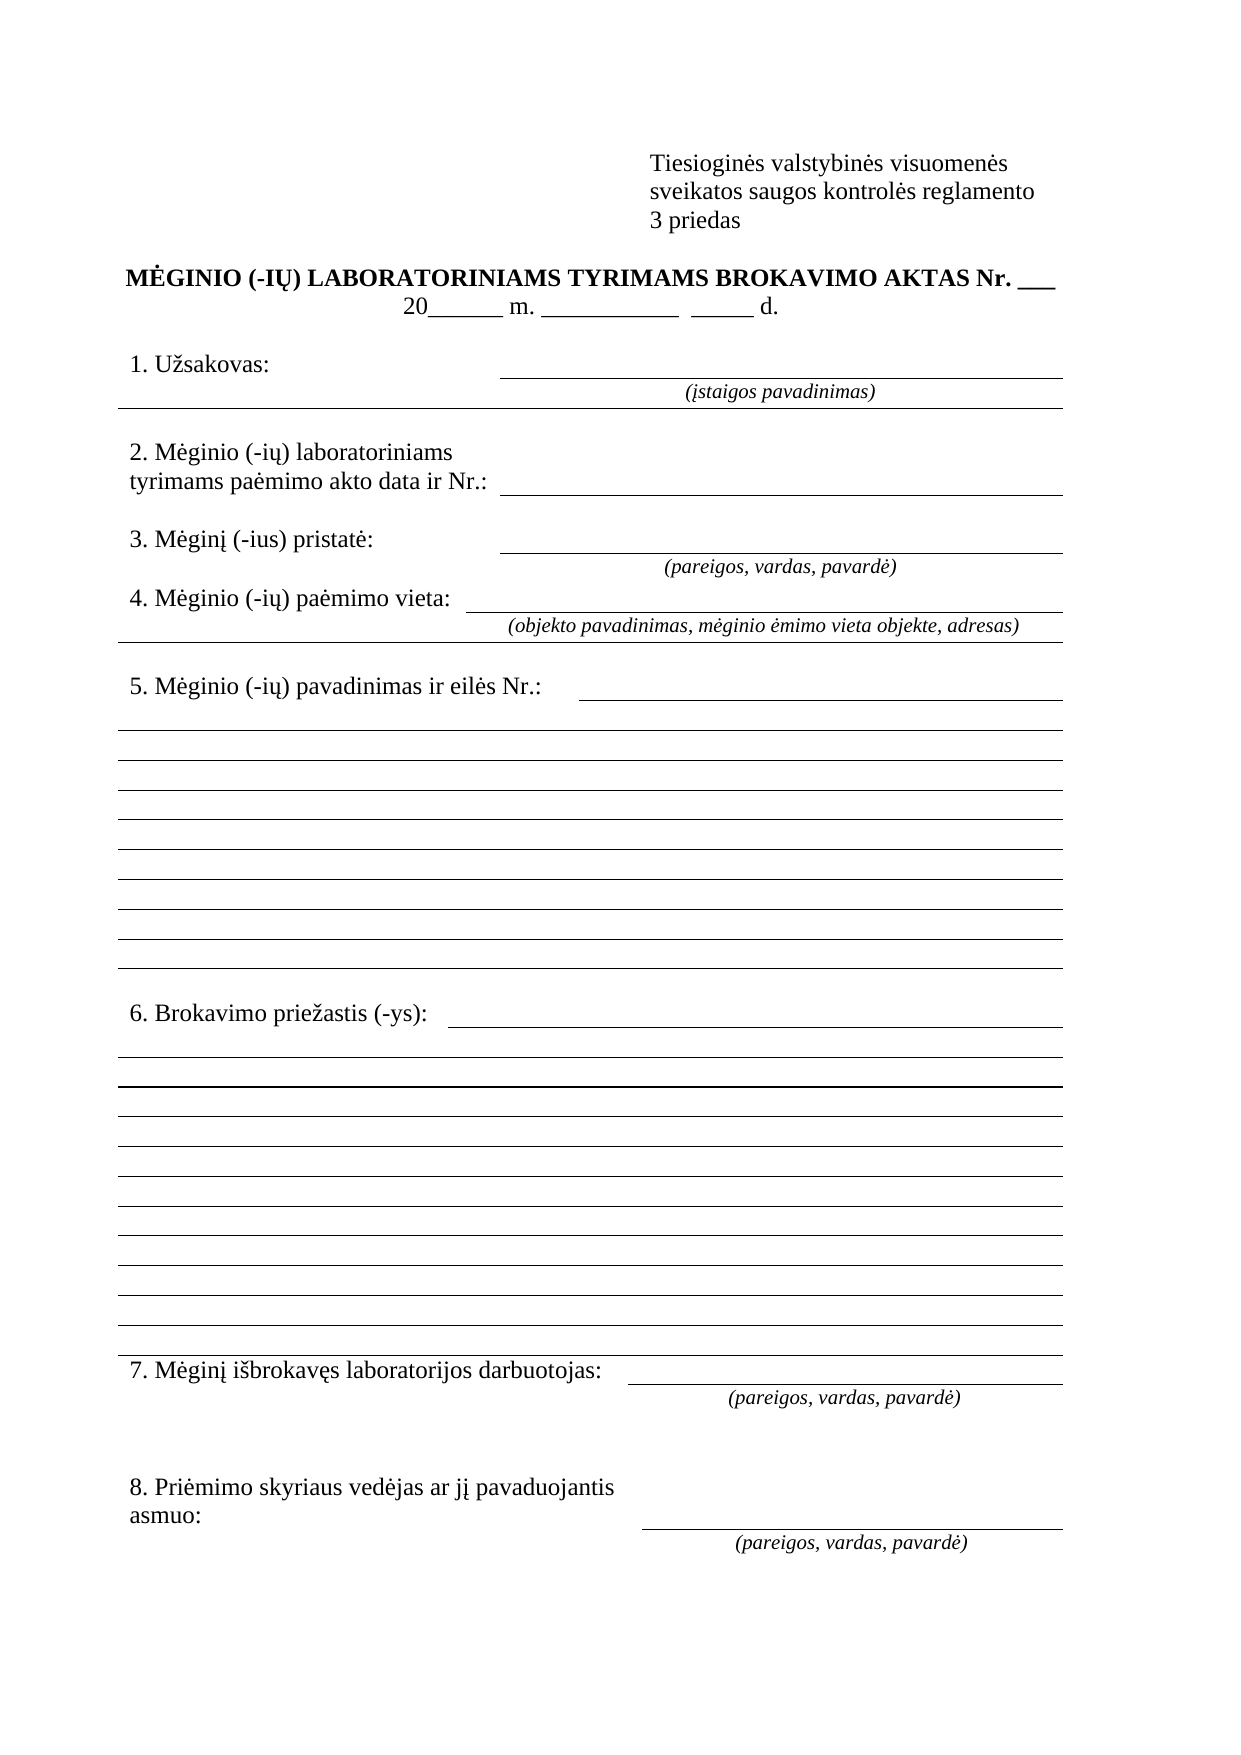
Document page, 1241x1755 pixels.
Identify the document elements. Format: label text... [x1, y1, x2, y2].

table_cell 4. Mėginio (-ių) paėmimo vieta: [118, 583, 466, 612]
table_cell [642, 1559, 1063, 1588]
table_cell [118, 1117, 1063, 1146]
table_cell [118, 553, 500, 583]
table_cell [118, 1559, 642, 1588]
table_cell [118, 1147, 1063, 1176]
table_cell [628, 1356, 1063, 1384]
table_cell [118, 910, 1063, 938]
table_cell [118, 1027, 1063, 1057]
table_cell [118, 1414, 1063, 1443]
table_cell [448, 998, 1063, 1027]
table_cell (objekto pavadinimas, mėginio ėmimo vieta objekte, adresas) [466, 613, 1063, 642]
table_cell [118, 1177, 1063, 1206]
table_cell [118, 850, 1063, 879]
table_cell [118, 880, 1063, 909]
table_cell [118, 1296, 1063, 1325]
table_cell [118, 791, 1063, 819]
table_cell 6. Brokavimo priežastis (-ys): [118, 998, 447, 1027]
table_cell 8. Priėmimo skyriaus vedėjas ar jį pavaduojantis asmuo: [118, 1472, 642, 1529]
table_cell [118, 1266, 1063, 1295]
table_cell [642, 1472, 1063, 1529]
table_cell (įstaigos pavadinimas) [500, 379, 1063, 407]
table_cell [466, 583, 1063, 612]
table_cell [118, 700, 1063, 730]
table_cell [118, 761, 1063, 789]
table_header [500, 349, 1063, 378]
table_cell [118, 1058, 1063, 1086]
text sveikatos saugos kontrolės reglamento [118, 176, 1063, 205]
text 20______ m. ___________ _____ d. [118, 291, 1063, 320]
table_cell [118, 643, 466, 671]
table_cell 5. Mėginio (-ių) pavadinimas ir eilės Nr.: [118, 671, 579, 700]
table_cell (pareigos, vardas, pavardė) [642, 1530, 1063, 1559]
table_cell [118, 1207, 1063, 1235]
table_cell [118, 1088, 1063, 1116]
table_cell [500, 437, 1063, 495]
table_cell [118, 495, 500, 524]
text Tiesioginės valstybinės visuomenės [649, 148, 1063, 176]
table_cell [118, 612, 466, 642]
table_cell 3. Mėginį (-ius) pristatė: [118, 525, 500, 553]
text 3 priedas [118, 205, 1063, 234]
table_cell [500, 525, 1063, 553]
text MĖGINIO (-IŲ) LABORATORINIAMS TYRIMAMS BROKAVIMO AKTAS Nr. ___ [118, 263, 1063, 291]
table_cell [118, 820, 1063, 849]
table_cell [118, 1384, 628, 1414]
table_cell [118, 1443, 1063, 1472]
table_cell 7. Mėginį išbrokavęs laboratorijos darbuotojas: [118, 1356, 628, 1384]
table_cell [118, 731, 1063, 760]
table_cell [118, 1326, 1063, 1354]
table_cell [466, 643, 1063, 671]
table_cell [118, 940, 1063, 968]
table_cell 2. Mėginio (-ių) laboratoriniams tyrimams paėmimo akto data ir Nr.: [118, 437, 500, 495]
table_cell [118, 378, 500, 407]
table_header 1. Užsakovas: [118, 349, 500, 378]
table_cell [118, 1236, 1063, 1265]
table_cell [500, 496, 1063, 524]
table_cell [118, 1529, 642, 1559]
table_cell [118, 409, 1063, 437]
table_cell (pareigos, vardas, pavardė) [628, 1385, 1063, 1414]
table_cell [579, 671, 1063, 700]
table_cell [118, 969, 1063, 998]
table_cell (pareigos, vardas, pavardė) [500, 554, 1063, 583]
